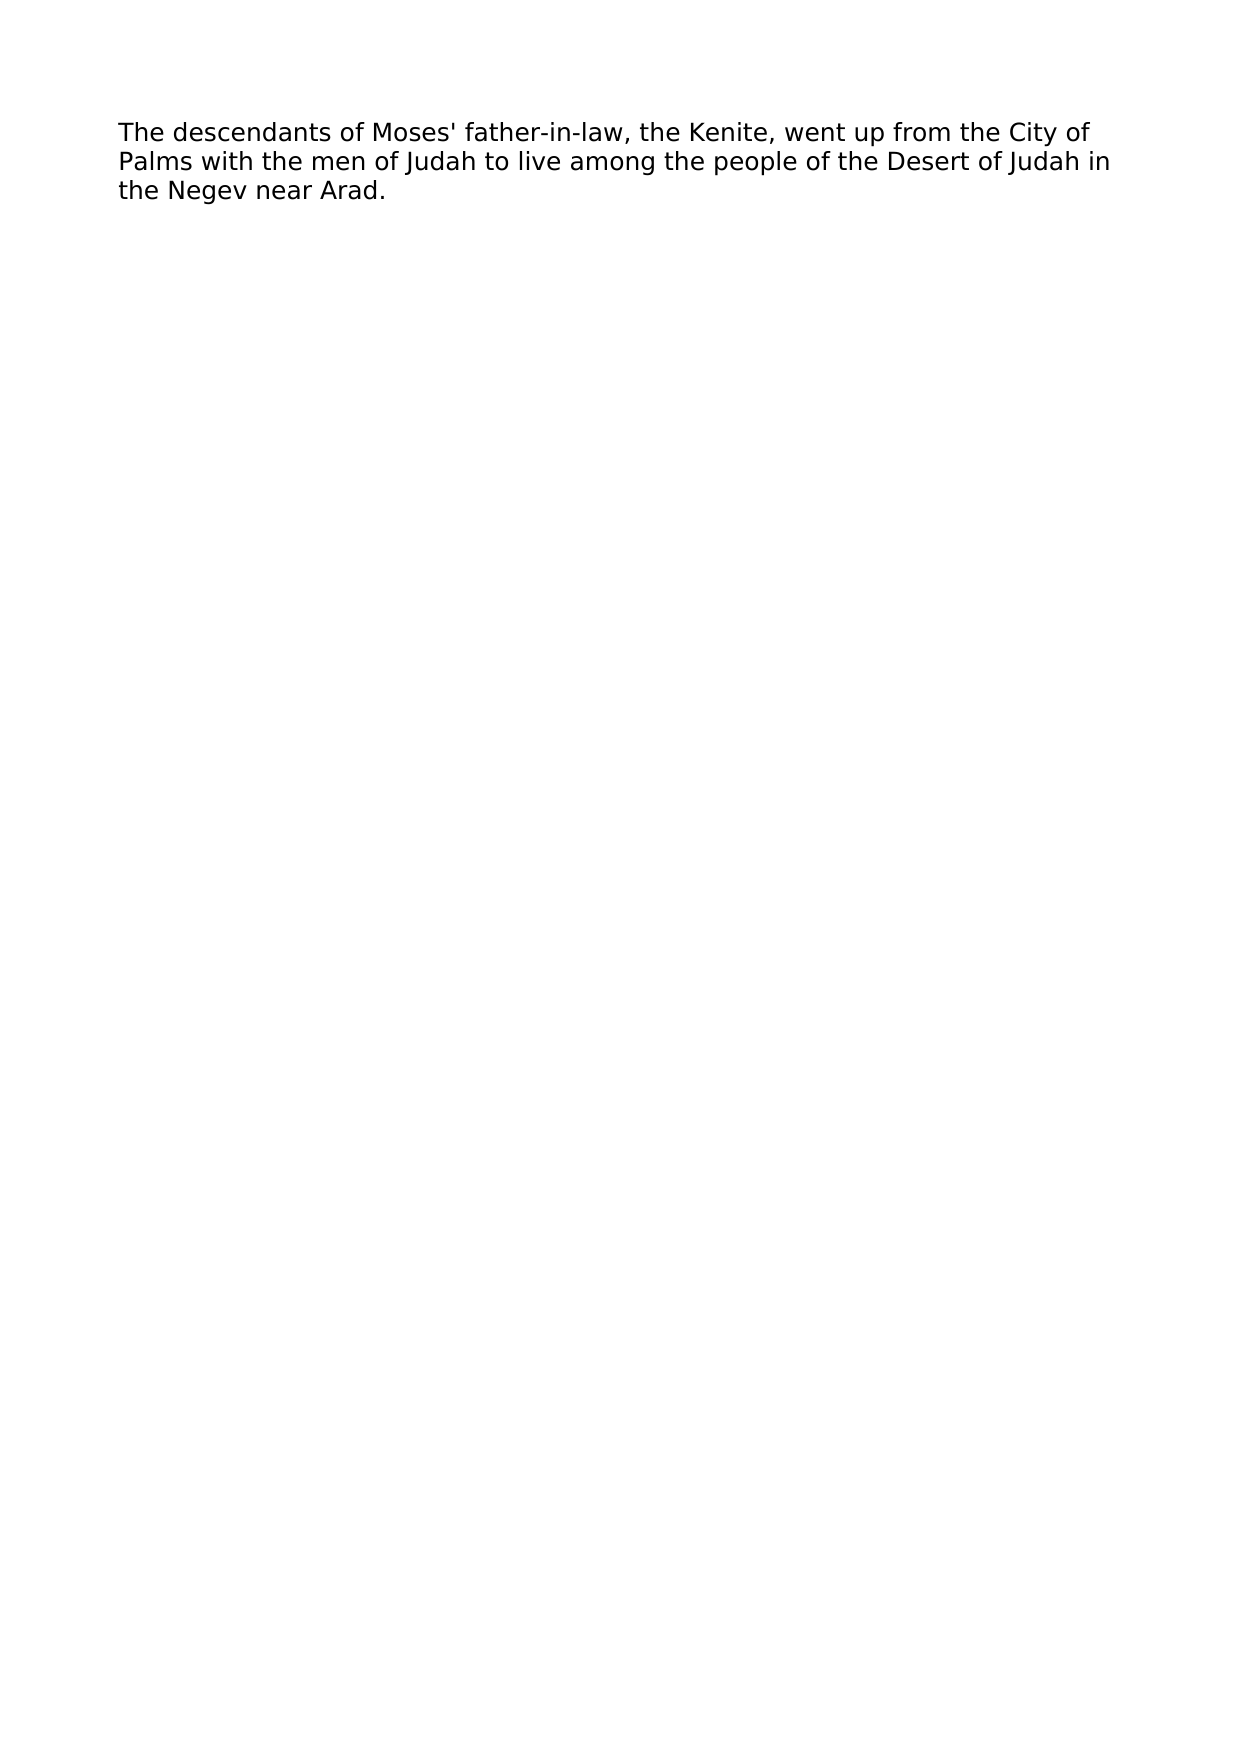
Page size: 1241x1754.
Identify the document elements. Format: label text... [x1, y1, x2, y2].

text The descendants of Moses' father-in-law, the Kenite, went up from the City of Palms with the men of Judah to live among the people of the Desert of Judah in the Negev near Arad. [118, 118, 1122, 206]
